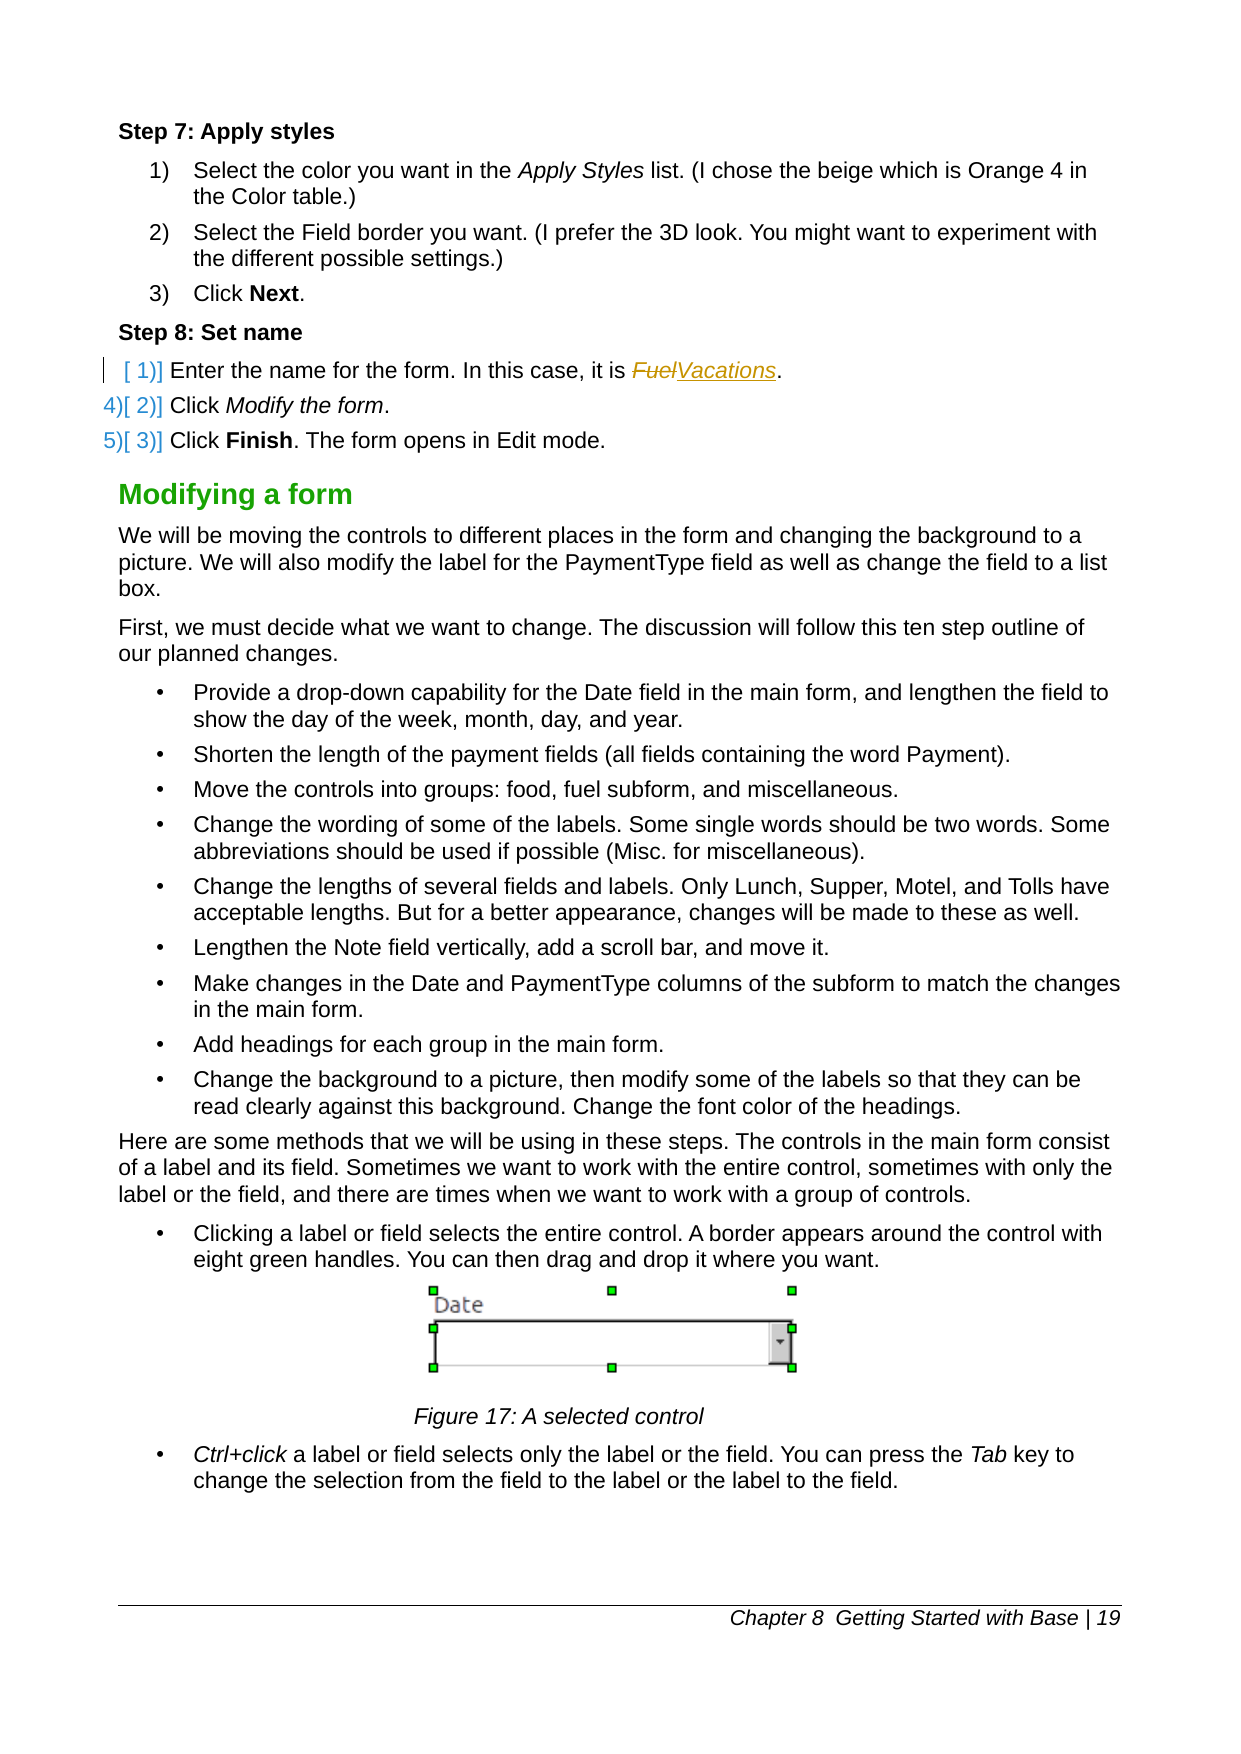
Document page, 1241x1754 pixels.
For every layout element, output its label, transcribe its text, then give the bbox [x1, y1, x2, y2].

list Ctrl+click a label or field selects only the label or the field. You can press the Tab key to change the selection from the field to the label or the label to the field. [156, 1441, 1122, 1494]
list Provide a drop-down capability for the Date field in the main form, and lengthen the field to show the day of the week, month, day, and year. [156, 679, 1122, 732]
list Change the wording of some of the labels. Some single words should be two words. Some abbreviations should be used if possible (Misc. for miscellaneous). [156, 811, 1122, 864]
text First, we must decide what we want to change. The discussion will follow this ten step outline of our planned changes. [118, 614, 1122, 667]
list Select the Field border you want. (I prefer the 3D look. You might want to experiment with the different possible settings.) [169, 218, 1122, 271]
text Here are some methods that we will be using in these steps. The controls in the main form consist of a label and its field. Sometimes we want to work with the entire control, sometimes with only the label or the field, and there are times when we want to work with a group of controls. [118, 1128, 1122, 1207]
text Step 8: Set name [118, 318, 1122, 345]
list Change the lengths of several fields and labels. Only Lunch, Supper, Motel, and Tolls have acceptable lengths. But for a better appearance, changes will be made to these as well. [156, 873, 1122, 926]
list Shorten the length of the payment fields (all fields containing the word Payment). [156, 741, 1122, 767]
list Add headings for each group in the main form. [156, 1031, 1122, 1057]
text We will be moving the controls to different places in the form and changing the background to a picture. We will also modify the label for the PaymentType field as well as change the field to a list box. [118, 522, 1122, 602]
list Select the color you want in the Apply Styles list. (I chose the beige which is Orange 4 in the Color table.) [169, 157, 1122, 210]
text Figure 17: A selected control [413, 1403, 827, 1429]
picture [418, 1281, 822, 1391]
list Lengthen the Note field vertically, add a scroll bar, and move it. [156, 934, 1122, 961]
list Move the controls into groups: food, fuel subform, and miscellaneous. [156, 776, 1122, 802]
list Change the background to a picture, then modify some of the labels so that they can be read clearly against this background. Change the font color of the headings. [156, 1066, 1122, 1119]
list Click Modify the form. [169, 392, 1122, 418]
subtitle Modifying a form [118, 477, 1122, 511]
list Click Next. [169, 280, 1122, 306]
list Clicking a label or field selects the entire control. A border appears around the control with eight green handles. You can then drag and drop it where you want. [156, 1219, 1122, 1272]
text Step 7: Apply styles [118, 118, 1122, 144]
list Make changes in the Date and PaymentType columns of the subform to match the changes in the main form. [156, 969, 1122, 1022]
list Enter the name for the form. In this case, it is Vacations. [169, 357, 1122, 383]
list Click Finish. The form opens in Edit mode. [169, 427, 1122, 453]
